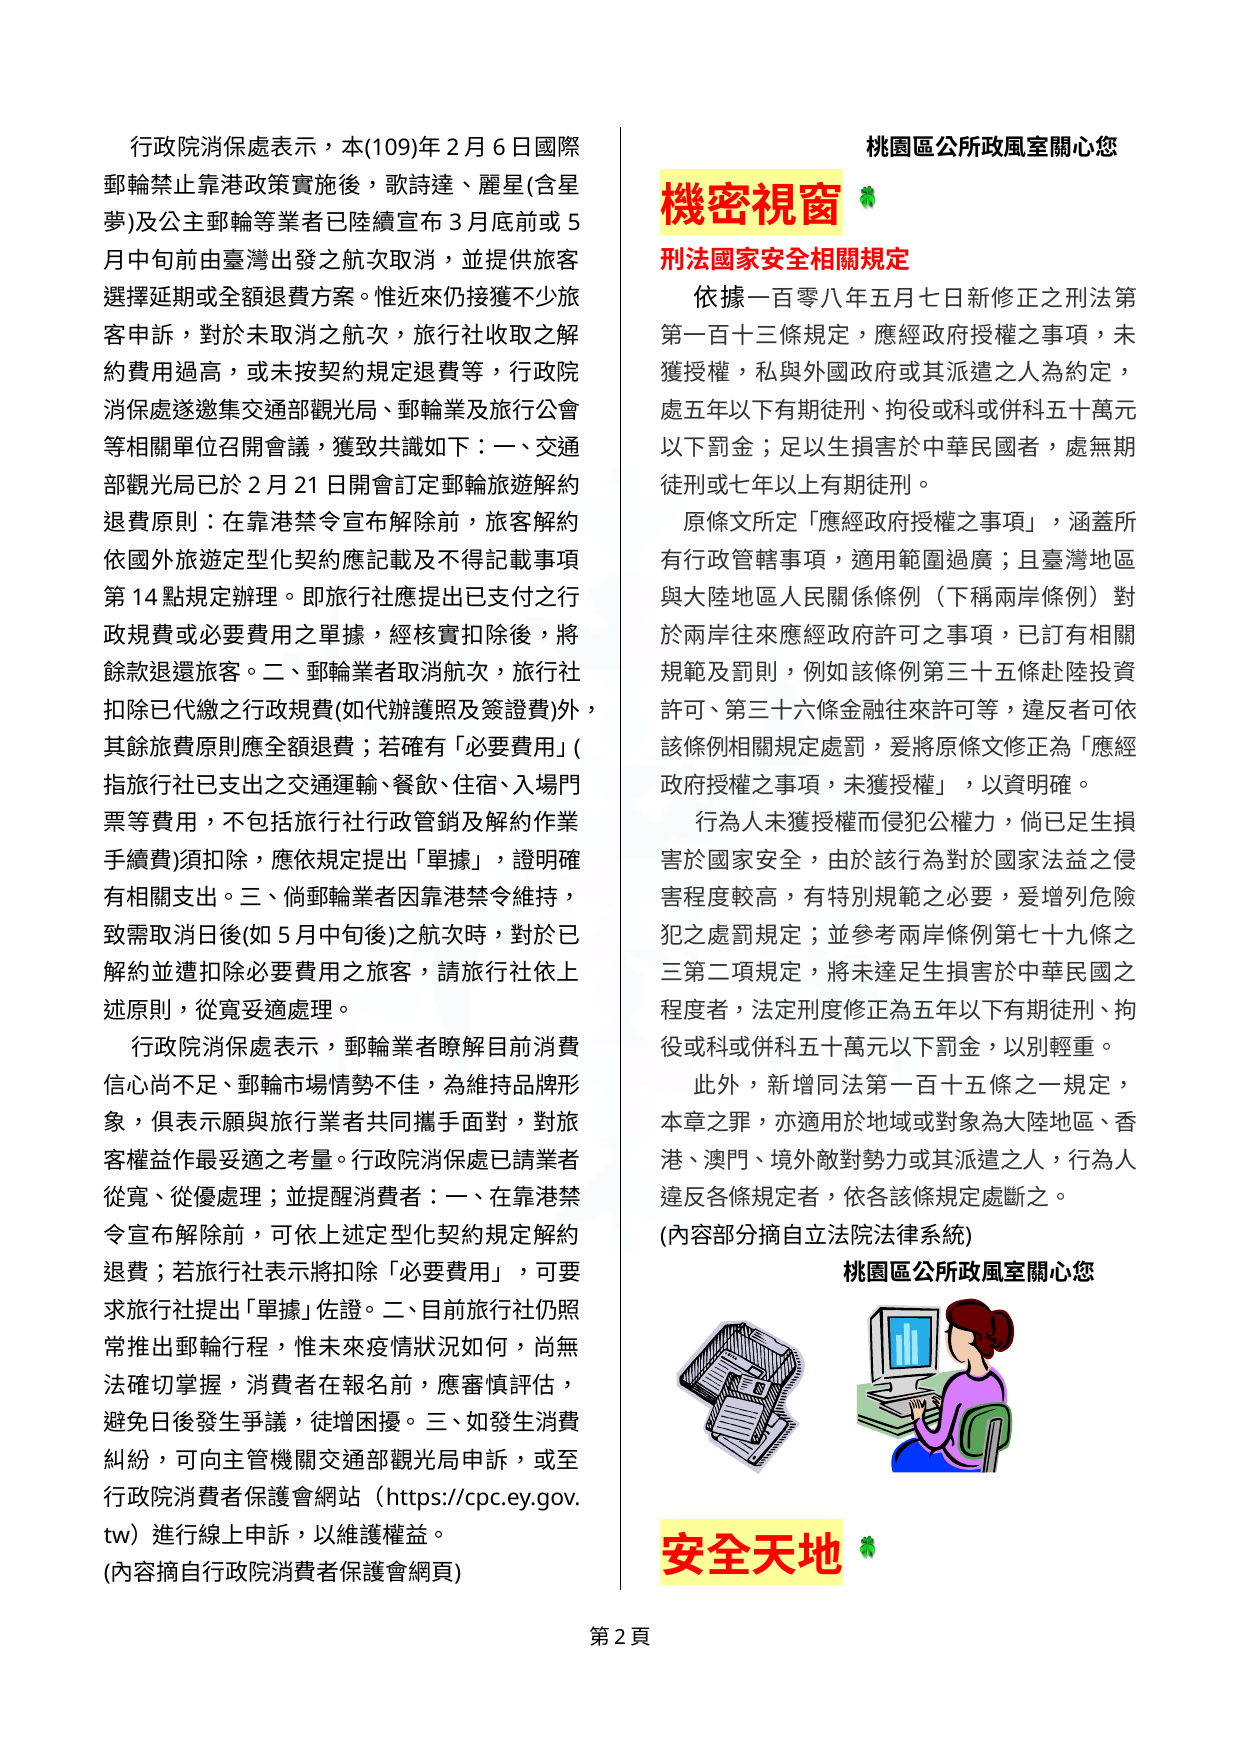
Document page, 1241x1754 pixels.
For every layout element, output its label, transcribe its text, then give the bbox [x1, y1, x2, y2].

text (內容摘自行政院消費者保護會網頁) [103, 1552, 581, 1589]
text 機密視窗 [660, 164, 1137, 239]
text 桃園區公所政風室關心您 [1089, 1252, 1137, 1289]
picture [859, 182, 876, 213]
text 刑法國家安全相關規定 [660, 239, 1137, 277]
text 行為人未獲授權而侵犯公權力，倘已足生損害於國家安全，由於該行為對於國家法益之侵害程度較高，有特別規範之必要，爰增列危險犯之處罰規定；並參考兩岸條例第七十九條之三第二項規定，將未達足生損害於中華民國之程度者，法定刑度修正為五年以下有期徒刑、拘役或科或併科五十萬元以下罰金，以別輕重。 [1089, 802, 1137, 1064]
text 行政院消保處表示，本(109)年2月6日國際郵輪禁止靠港政策實施後，歌詩達、麗星(含星夢)及公主郵輪等業者已陸續宣布3月底前或5月中旬前由臺灣出發之航次取消，並提供旅客選擇延期或全額退費方案。惟近來仍接獲不少旅客申訴，對於未取消之航次，旅行社收取之解約費用過高，或未按契約規定退費等，行政院消保處遂邀集交通部觀光局、郵輪業及旅行公會等相關單位召開會議，獲致共識如下：一、交通部觀光局已於2月21日開會訂定郵輪旅遊解約退費原則：在靠港禁令宣布解除前，旅客解約依國外旅遊定型化契約應記載及不得記載事項第14點規定辦理。即旅行社應提出已支付之行政規費或必要費用之單據，經核實扣除後，將餘款退還旅客。二、郵輪業者取消航次，旅行社扣除已代繳之行政規費(如代辦護照及簽證費)外，其餘旅費原則應全額退費；若確有「必要費用」(指旅行社已支出之交通運輸、餐飲、住宿、入場門票等費用，不包括旅行社行政管銷及解約作業手續費)須扣除，應依規定提出「單據」，證明確有相關支出。三、倘郵輪業者因靠港禁令維持，致需取消日後(如5月中旬後)之航次時，對於已解約並遭扣除必要費用之旅客，請旅行社依上述原則，從寬妥適處理。 [103, 127, 581, 1027]
text 安全天地 [660, 1514, 1137, 1589]
text 行政院消保處表示，郵輪業者瞭解目前消費信心尚不足、郵輪市場情勢不佳，為維持品牌形象，俱表示願與旅行業者共同攜手面對，對旅客權益作最妥適之考量。行政院消保處已請業者從寬、從優處理；並提醒消費者：一、在靠港禁令宣布解除前，可依上述定型化契約規定解約退費；若旅行社表示將扣除「必要費用」，可要求旅行社提出「單據」佐證。 二、目前旅行社仍照常推出郵輪行程，惟未來疫情狀況如何，尚無法確切掌握，消費者在報名前，應審慎評估，避免日後發生爭議，徒增困擾。 三、如發生消費糾紛，可向主管機關交通部觀光局申訴，或至行政院消費者保護會網站（https://cpc.ey.gov.tw）進行線上申訴，以維護權益。 [103, 1027, 581, 1552]
text 此外，新增同法第一百十五條之一規定， 本章之罪，亦適用於地域或對象為大陸地區、香港、澳門、境外敵對勢力或其派遣之人，行為人違反各條規定者，依各該條規定處斷之。 [1089, 1064, 1137, 1214]
text 原條文所定「應經政府授權之事項」，涵蓋所有行政管轄事項，適用範圍過廣；且臺灣地區與大陸地區人民關係條例（下稱兩岸條例）對於兩岸往來應經政府許可之事項，已訂有相關規範及罰則，例如該條例第三十五條赴陸投資許可、第三十六條金融往來許可等，違反者可依該條例相關規定處罰，爰將原條文修正為「應經政府授權之事項，未獲授權」，以資明確。 [1089, 502, 1137, 802]
text 依據一百零八年五月七日新修正之刑法第 第一百十三條規定，應經政府授權之事項，未獲授權，私與外國政府或其派遣之人為約定，處五年以下有期徒刑、拘役或科或併科五十萬元以下罰金；足以生損害於中華民國者，處無期徒刑或七年以上有期徒刑。 [660, 277, 1137, 502]
picture [859, 1532, 876, 1563]
text 桃園區公所政風室關心您 [660, 127, 1137, 164]
text (內容部分摘自立法院法律系統) [1089, 1214, 1137, 1252]
